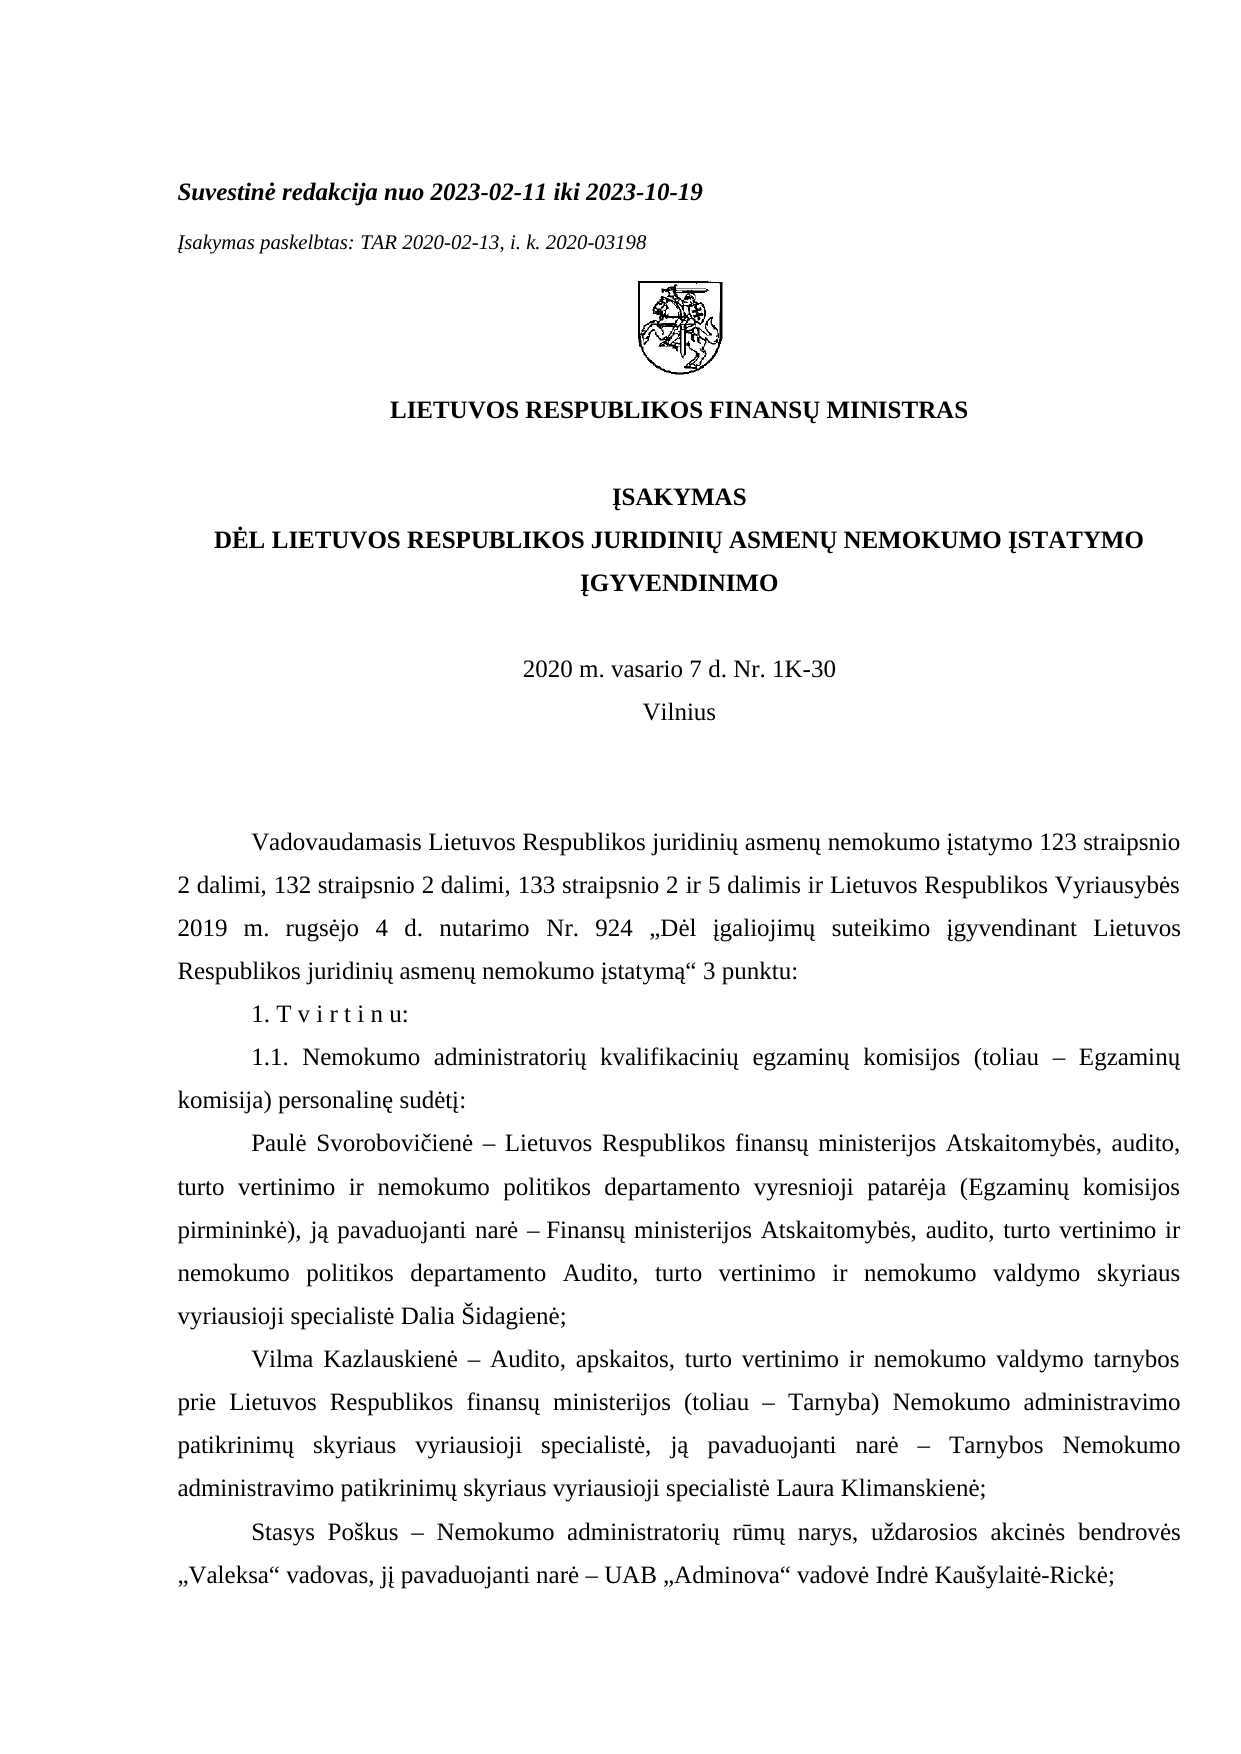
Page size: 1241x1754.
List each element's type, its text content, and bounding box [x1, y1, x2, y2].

text ĮSAKYMAS [177, 482, 1181, 510]
text 1.1. Nemokumo administratorių kvalifikacinių egzaminų komisijos (toliau – Egzaminų komisija) personalinę sudėtį: [177, 1042, 1181, 1114]
text DĖL LIETUVOS RESPUBLIKOS JURIDINIŲ ASMENŲ NEMOKUMO ĮSTATYMO ĮGYVENDINIMO [177, 525, 1181, 597]
text Įsakymas paskelbtas: TAR 2020-02-13, i. k. 2020-03198 [177, 230, 1181, 254]
text 1. T v i r t i n u: [177, 999, 1181, 1028]
text Vadovaudamasis Lietuvos Respublikos juridinių asmenų nemokumo įstatymo 123 straipsnio 2 dalimi, 132 straipsnio 2 dalimi, 133 straipsnio 2 ir 5 dalimis ir Lietuvos Respublikos Vyriausybės 2019 m. rugsėjo 4 d. nutarimo Nr. 924 „Dėl įgaliojimų suteikimo įgyvendinant Lietuvos Respublikos juridinių asmenų nemokumo įstatymą“ 3 punktu: [177, 827, 1181, 985]
text Paulė Svorobovičienė – Lietuvos Respublikos finansų ministerijos Atskaitomybės, audito, turto vertinimo ir nemokumo politikos departamento vyresnioji patarėja (Egzaminų komisijos pirmininkė), ją pavaduojanti narė – Finansų ministerijos Atskaitomybės, audito, turto vertinimo ir nemokumo politikos departamento Audito, turto vertinimo ir nemokumo valdymo skyriaus vyriausioji specialistė Dalia Šidagienė; [177, 1128, 1181, 1330]
text 2020 m. vasario 7 d. Nr. 1K-30 [177, 654, 1181, 683]
text LIETUVOS RESPUBLIKOS FINANSŲ MINISTRAS [177, 395, 1181, 424]
text Vilma Kazlauskienė – Audito, apskaitos, turto vertinimo ir nemokumo valdymo tarnybos prie Lietuvos Respublikos finansų ministerijos (toliau – Tarnyba) Nemokumo administravimo patikrinimų skyriaus vyriausioji specialistė, ją pavaduojanti narė – Tarnybos Nemokumo administravimo patikrinimų skyriaus vyriausioji specialistė Laura Klimanskienė; [177, 1344, 1181, 1502]
text Stasys Poškus – Nemokumo administratorių rūmų narys, uždarosios akcinės bendrovės „Valeksa“ vadovas, jį pavaduojanti narė – UAB „Adminova“ vadovė Indrė Kaušylaitė-Rickė; [177, 1517, 1181, 1588]
text Suvestinė redakcija nuo 2023-02-11 iki 2023-10-19 [177, 177, 1181, 206]
text Vilnius [177, 697, 1181, 726]
